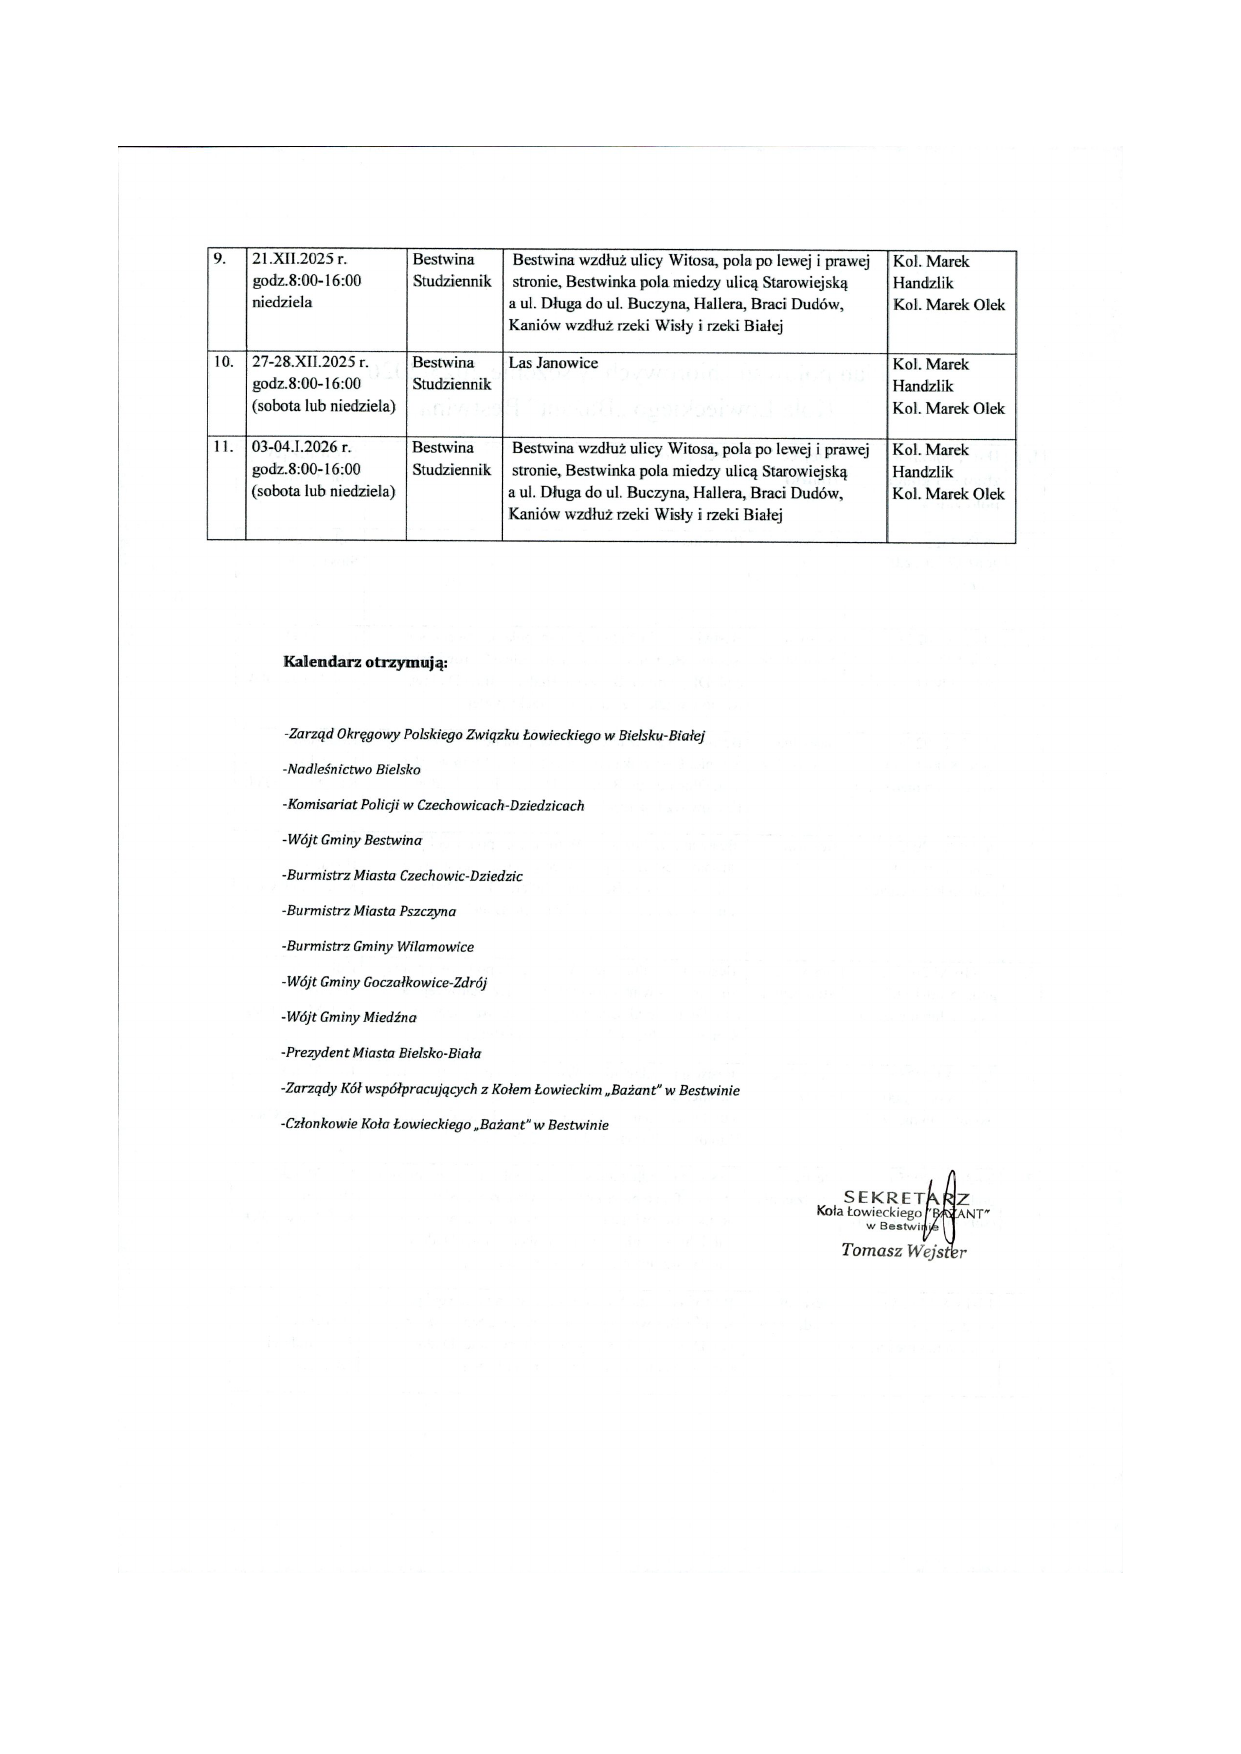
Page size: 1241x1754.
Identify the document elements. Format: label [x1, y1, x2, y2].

picture [118, 146, 1123, 1573]
